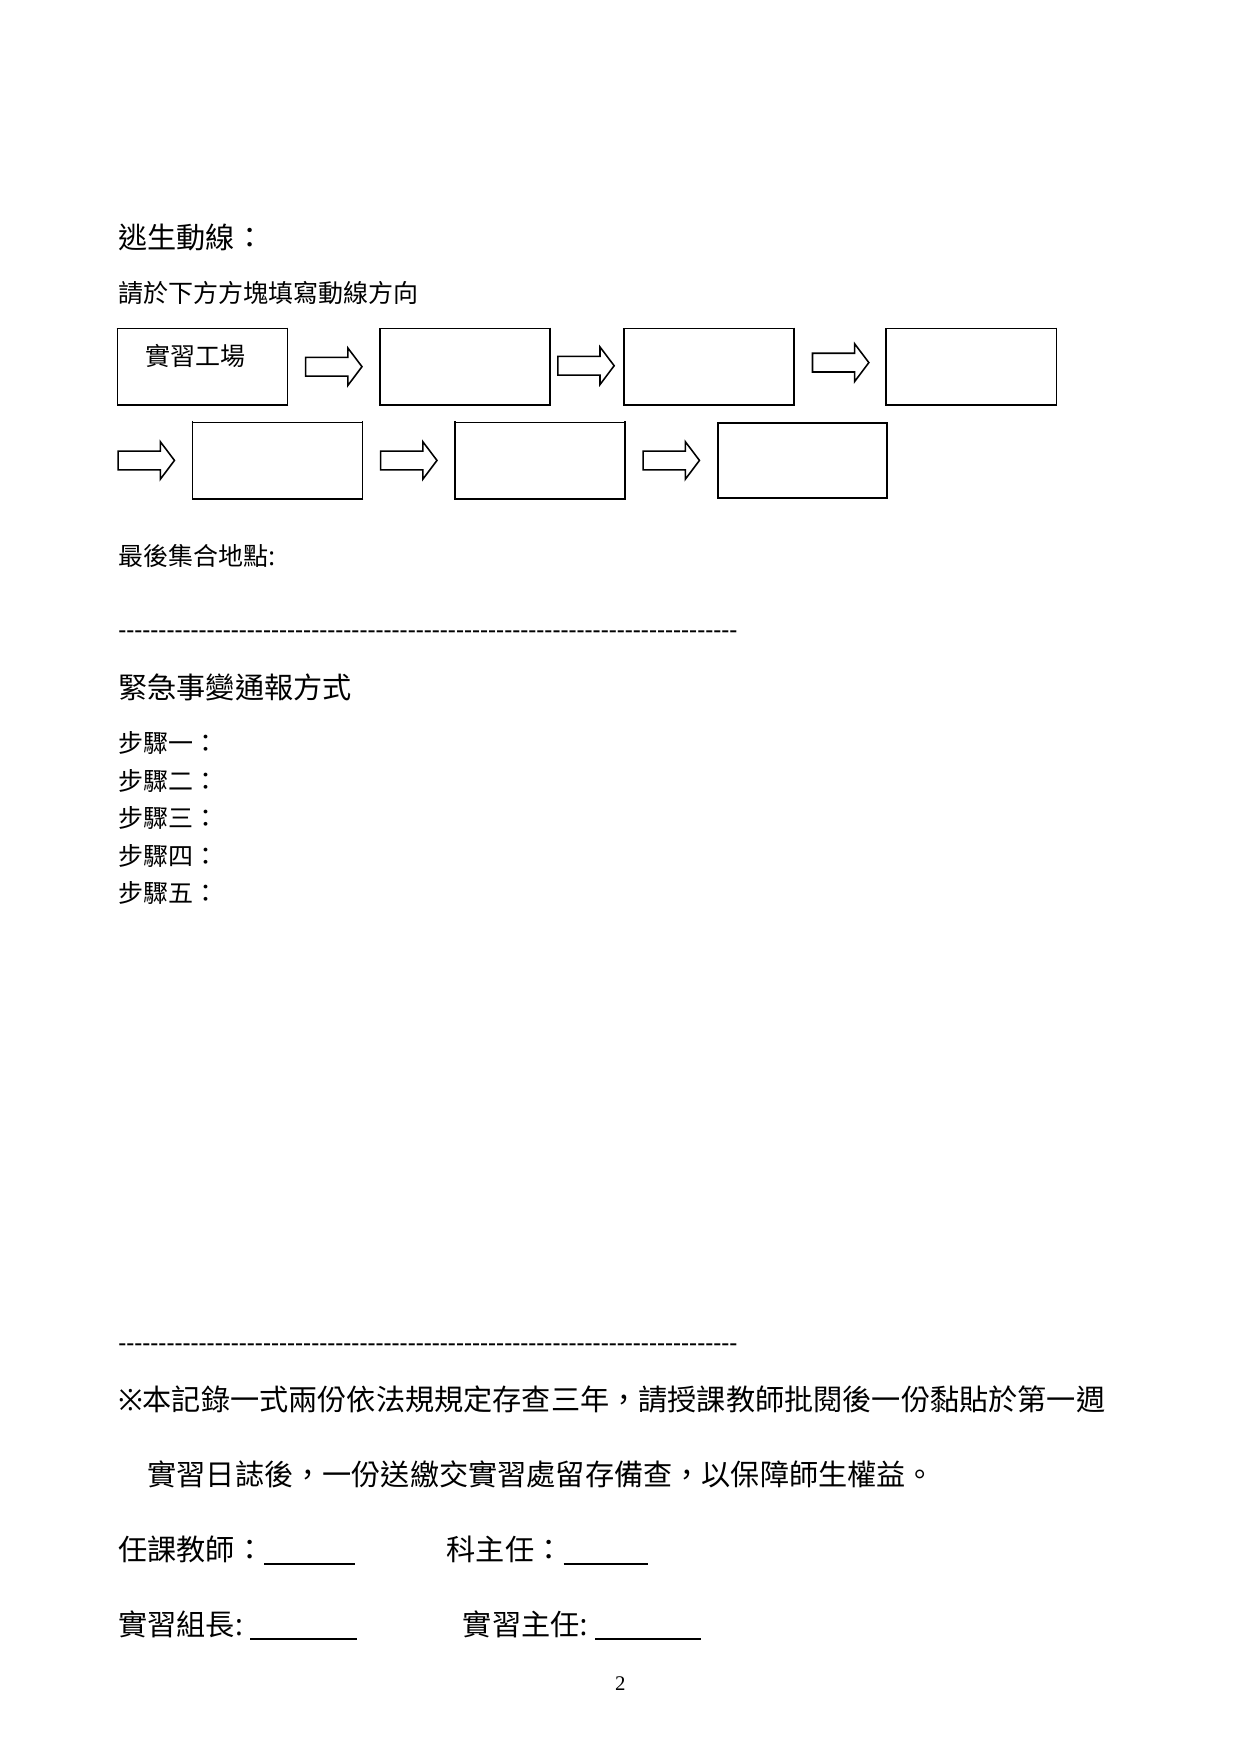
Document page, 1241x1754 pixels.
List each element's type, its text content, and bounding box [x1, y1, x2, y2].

text 請於下方方塊填寫動線方向 [118, 273, 1122, 310]
text 緊急事變通報方式 [118, 648, 1122, 723]
text 逃生動線： [118, 198, 1122, 273]
text 實習工場 [133, 337, 272, 373]
text 步驟四： [118, 835, 1122, 873]
text 任課教師： 科主任： [118, 1510, 1122, 1585]
text 最後集合地點: [118, 535, 1122, 573]
text 實習組長: 實習主任: [118, 1585, 1122, 1660]
text ----------------------------------------------------------------------------- [118, 610, 1122, 648]
text 步驟二： [118, 760, 1122, 798]
text 步驟三： [118, 798, 1122, 835]
text 步驟五： [118, 873, 1122, 910]
text ※本記錄一式兩份依法規規定存查三年，請授課教師批閱後一份黏貼於第一週實習日誌後，一份送繳交實習處留存備查，以保障師生權益。 [118, 1360, 1122, 1510]
text ----------------------------------------------------------------------------- [118, 1323, 1122, 1360]
text 步驟一： [118, 723, 1122, 760]
